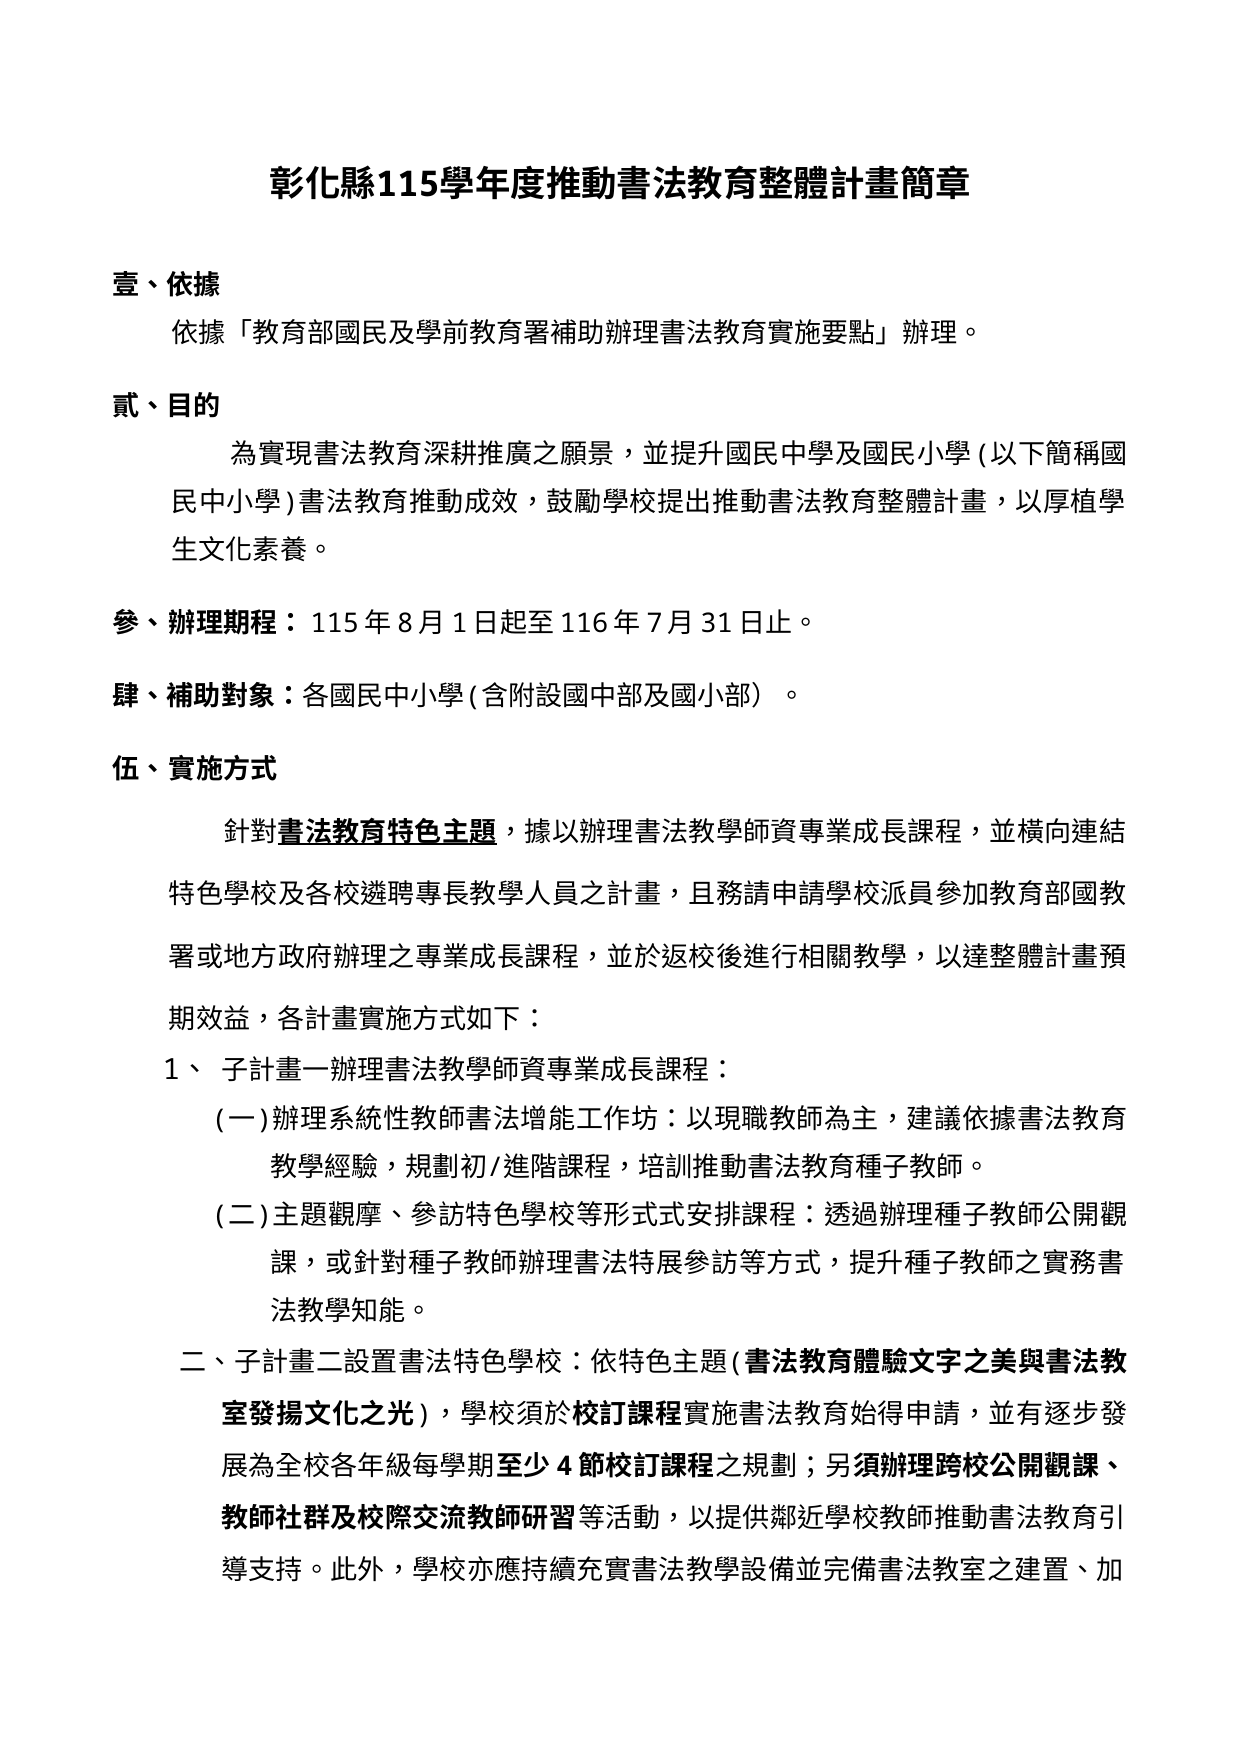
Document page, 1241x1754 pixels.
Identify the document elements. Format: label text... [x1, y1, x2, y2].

list 辦理期程： 115年8月1日起至116年7月31日止。 [112, 594, 1128, 642]
text (二)主題觀摩、參訪特色學校等形式式安排課程：透過辦理種子教師公開觀課，或針對種子教師辦理書法特展參訪等方式，提升種子教師之實務書法教學知能。 [211, 1186, 1128, 1329]
list 實施方式 [112, 740, 1128, 788]
text 貳、目的 [112, 377, 1128, 425]
text 彰化縣115學年度推動書法教育整體計畫簡章 [112, 167, 1128, 204]
text 針對書法教育特色主題，據以辦理書法教學師資專業成長課程，並橫向連結特色學校及各校遴聘專長教學人員之計畫，且務請申請學校派員參加教育部國教署或地方政府辦理之專業成長課程，並於返校後進行相關教學，以達整體計畫預期效益，各計畫實施方式如下： [169, 788, 1128, 1038]
list 子計畫一辦理書法教學師資專業成長課程： [162, 1038, 1128, 1090]
text 為實現書法教育深耕推廣之願景，並提升國民中學及國民小學(以下簡稱國民中小學)書法教育推動成效，鼓勵學校提出推動書法教育整體計畫，以厚植學生文化素養。 [171, 425, 1128, 569]
text 肆、補助對象：各國民中小學(含附設國中部及國小部）。 [112, 667, 1128, 715]
text 依據「教育部國民及學前教育署補助辦理書法教育實施要點」辦理。 [171, 304, 1122, 352]
text 二、子計畫二設置書法特色學校：依特色主題(書法教育體驗文字之美與書法教室發揚文化之光)，學校須於校訂課程實施書法教育始得申請，並有逐步發展為全校各年級每學期至少4節校訂課程之規劃；另須辦理跨校公開觀課、教師社群及校際交流教師研習等活動，以提供鄰近學校教師推動書法教育引導支持。此外，學校亦應持續充實書法教學設備並完備書法教室之建置、加 [112, 1329, 1128, 1590]
text 壹、依據 [112, 256, 1128, 304]
text (一)辦理系統性教師書法增能工作坊：以現職教師為主，建議依據書法教育教學經驗，規劃初/進階課程，培訓推動書法教育種子教師。 [211, 1090, 1128, 1186]
